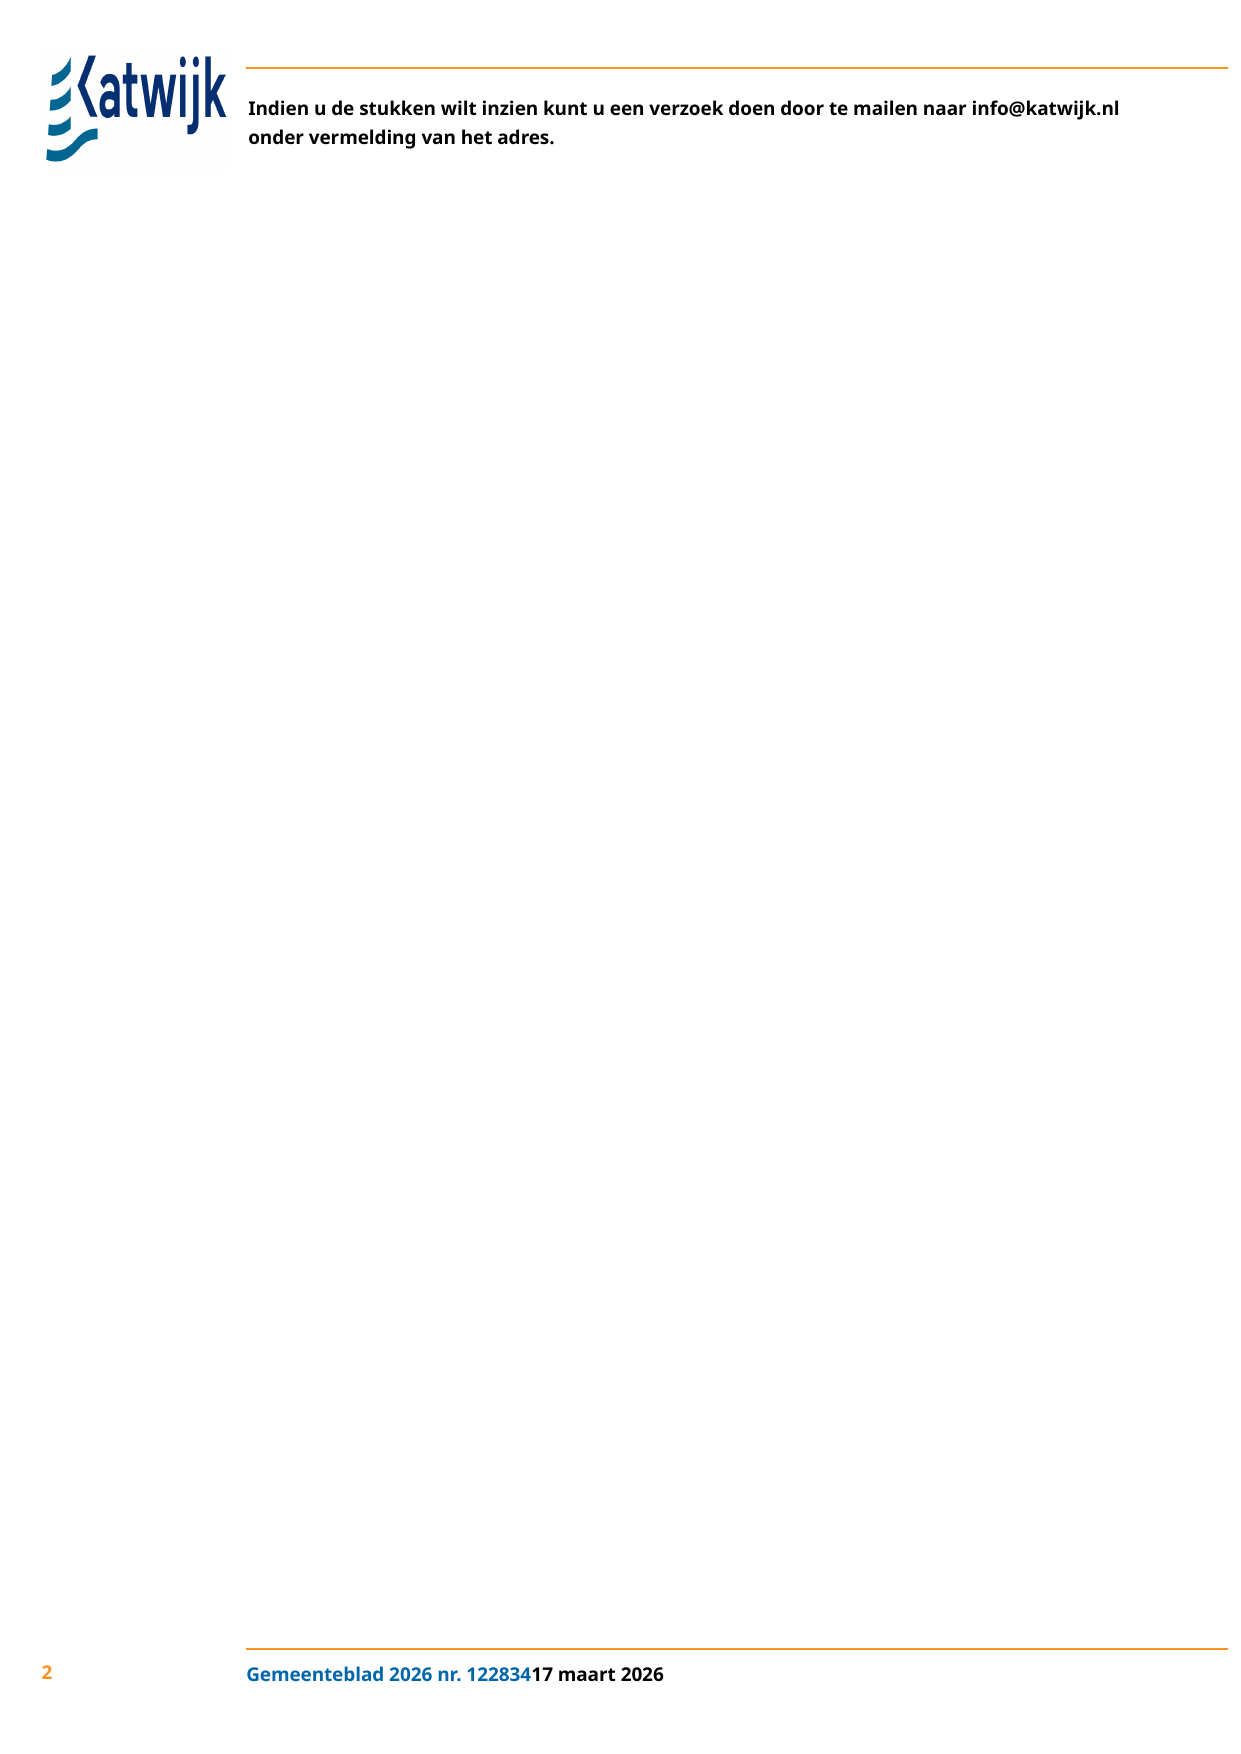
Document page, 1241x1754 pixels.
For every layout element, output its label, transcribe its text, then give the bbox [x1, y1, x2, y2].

text Indien u de stukken wilt inzien kunt u een verzoek doen door te mailen naar info@katwijk.nl onder vermelding van het adres. [248, 95, 1152, 150]
picture [41, 47, 231, 172]
